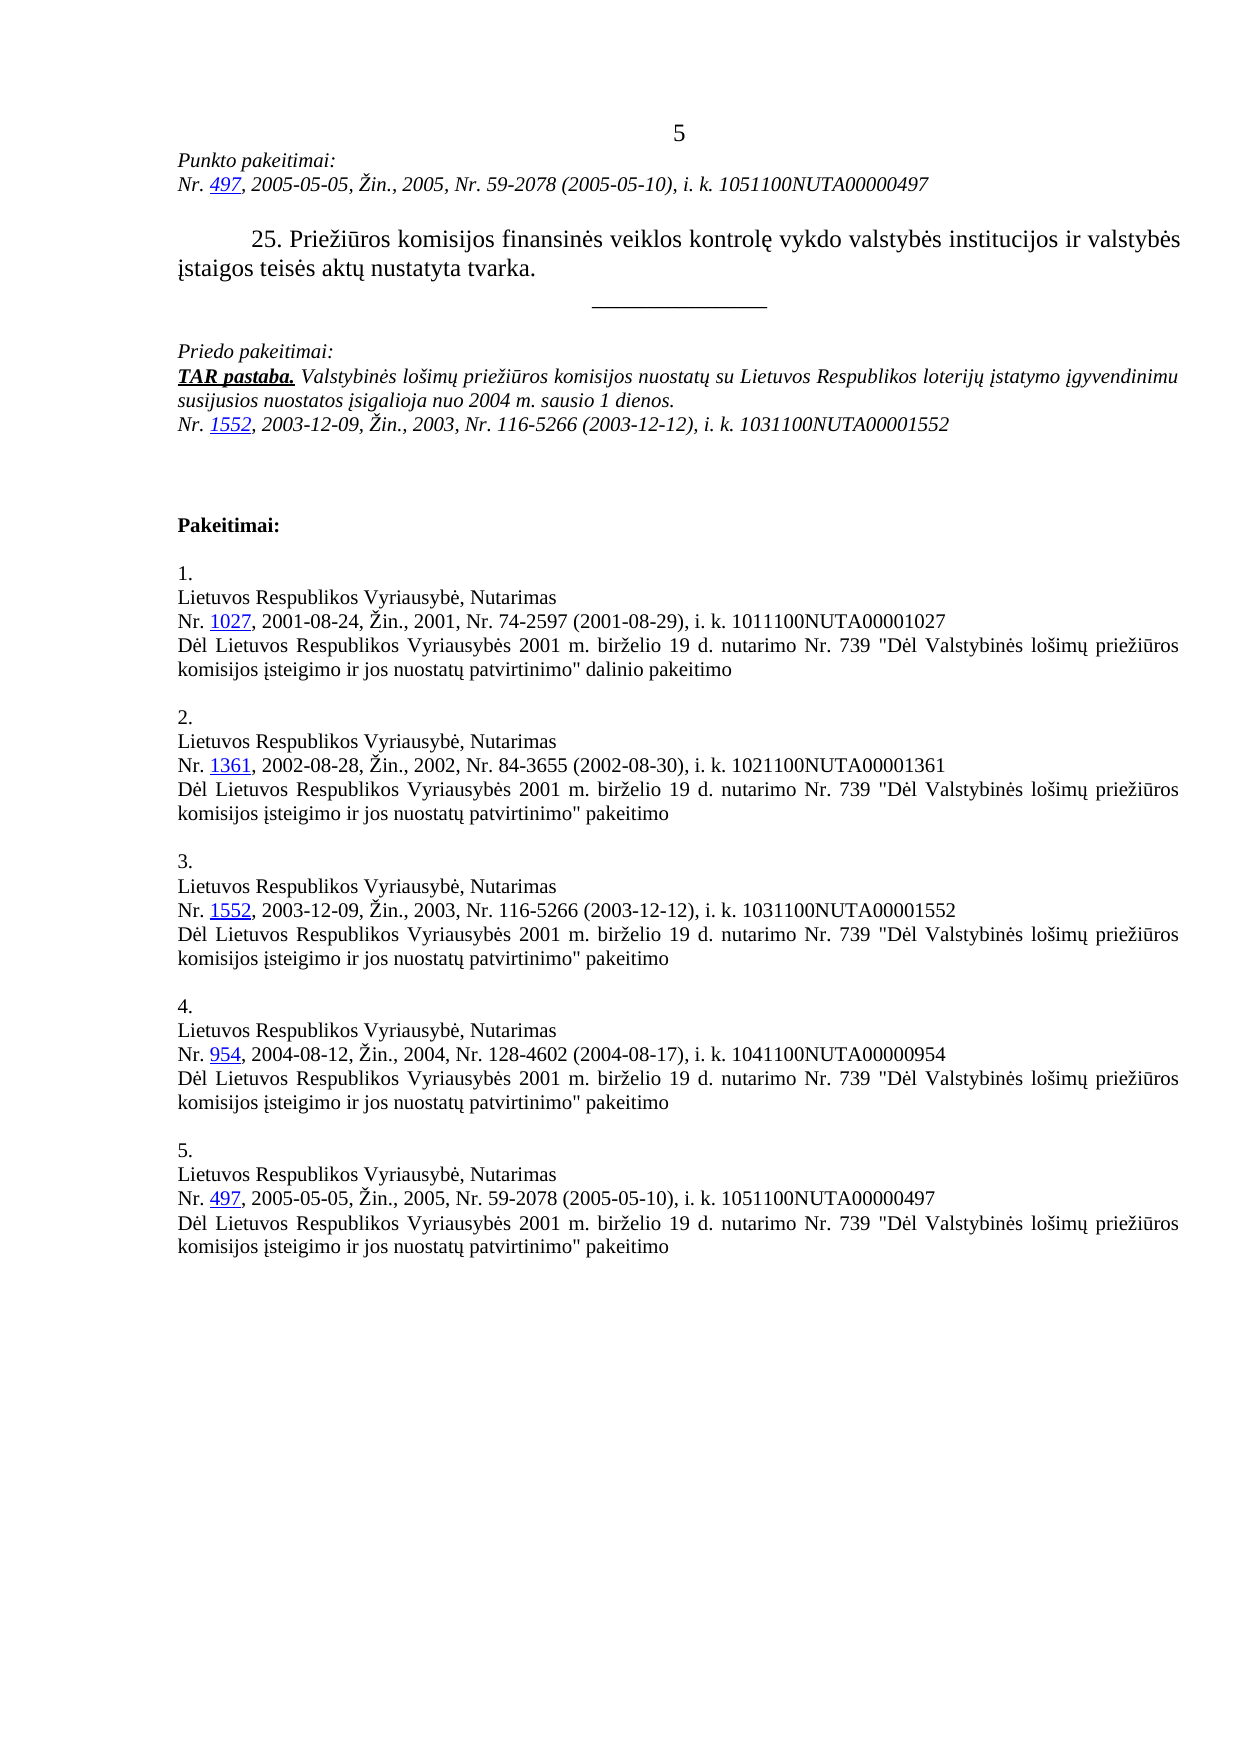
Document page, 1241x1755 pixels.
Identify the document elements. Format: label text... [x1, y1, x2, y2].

text Lietuvos Respublikos Vyriausybė, Nutarimas [177, 1018, 1181, 1042]
text Nr. 1361, 2002-08-28, Žin., 2002, Nr. 84-3655 (2002-08-30), i. k. 1021100NUTA00001361 [177, 753, 1181, 777]
text ______________ [177, 282, 1181, 311]
text 4. [177, 994, 1181, 1018]
text 1. [177, 561, 1181, 585]
text Pakeitimai: [177, 513, 1181, 537]
text Nr. 497, 2005-05-05, Žin., 2005, Nr. 59-2078 (2005-05-10), i. k. 1051100NUTA00000497 [177, 172, 1181, 196]
text Lietuvos Respublikos Vyriausybė, Nutarimas [177, 1162, 1181, 1186]
text Dėl Lietuvos Respublikos Vyriausybės 2001 m. birželio 19 d. nutarimo Nr. 739 "Dėl Valstybinės lošimų priežiūros komisijos įsteigimo ir jos nuostatų patvirtinimo" dalinio pakeitimo [177, 633, 1181, 681]
text 3. [177, 849, 1181, 873]
text Punkto pakeitimai: [177, 148, 1181, 172]
text Nr. 1552, 2003-12-09, Žin., 2003, Nr. 116-5266 (2003-12-12), i. k. 1031100NUTA00001552 [177, 412, 1181, 436]
text Dėl Lietuvos Respublikos Vyriausybės 2001 m. birželio 19 d. nutarimo Nr. 739 "Dėl Valstybinės lošimų priežiūros komisijos įsteigimo ir jos nuostatų patvirtinimo" pakeitimo [177, 922, 1181, 970]
text Nr. 1027, 2001-08-24, Žin., 2001, Nr. 74-2597 (2001-08-29), i. k. 1011100NUTA00001027 [177, 609, 1181, 633]
text Dėl Lietuvos Respublikos Vyriausybės 2001 m. birželio 19 d. nutarimo Nr. 739 "Dėl Valstybinės lošimų priežiūros komisijos įsteigimo ir jos nuostatų patvirtinimo" pakeitimo [177, 1066, 1181, 1114]
text 5. [177, 1138, 1181, 1162]
text Lietuvos Respublikos Vyriausybė, Nutarimas [177, 585, 1181, 609]
text 25. Priežiūros komisijos finansinės veiklos kontrolę vykdo valstybės institucijos ir valstybės įstaigos teisės aktų nustatyta tvarka. [177, 224, 1181, 282]
text Lietuvos Respublikos Vyriausybė, Nutarimas [177, 873, 1181, 898]
text Nr. 497, 2005-05-05, Žin., 2005, Nr. 59-2078 (2005-05-10), i. k. 1051100NUTA00000497 [177, 1186, 1181, 1210]
text Dėl Lietuvos Respublikos Vyriausybės 2001 m. birželio 19 d. nutarimo Nr. 739 "Dėl Valstybinės lošimų priežiūros komisijos įsteigimo ir jos nuostatų patvirtinimo" pakeitimo [177, 1210, 1181, 1258]
text Priedo pakeitimai: [177, 339, 1181, 363]
text Lietuvos Respublikos Vyriausybė, Nutarimas [177, 729, 1181, 753]
text Dėl Lietuvos Respublikos Vyriausybės 2001 m. birželio 19 d. nutarimo Nr. 739 "Dėl Valstybinės lošimų priežiūros komisijos įsteigimo ir jos nuostatų patvirtinimo" pakeitimo [177, 777, 1181, 825]
text 2. [177, 705, 1181, 729]
text Nr. 1552, 2003-12-09, Žin., 2003, Nr. 116-5266 (2003-12-12), i. k. 1031100NUTA00001552 [177, 898, 1181, 922]
text Nr. 954, 2004-08-12, Žin., 2004, Nr. 128-4602 (2004-08-17), i. k. 1041100NUTA00000954 [177, 1042, 1181, 1066]
text TAR pastaba. Valstybinės lošimų priežiūros komisijos nuostatų su Lietuvos Respublikos loterijų įstatymo įgyvendinimu susijusios nuostatos įsigalioja nuo 2004 m. sausio 1 dienos. [177, 363, 1181, 412]
